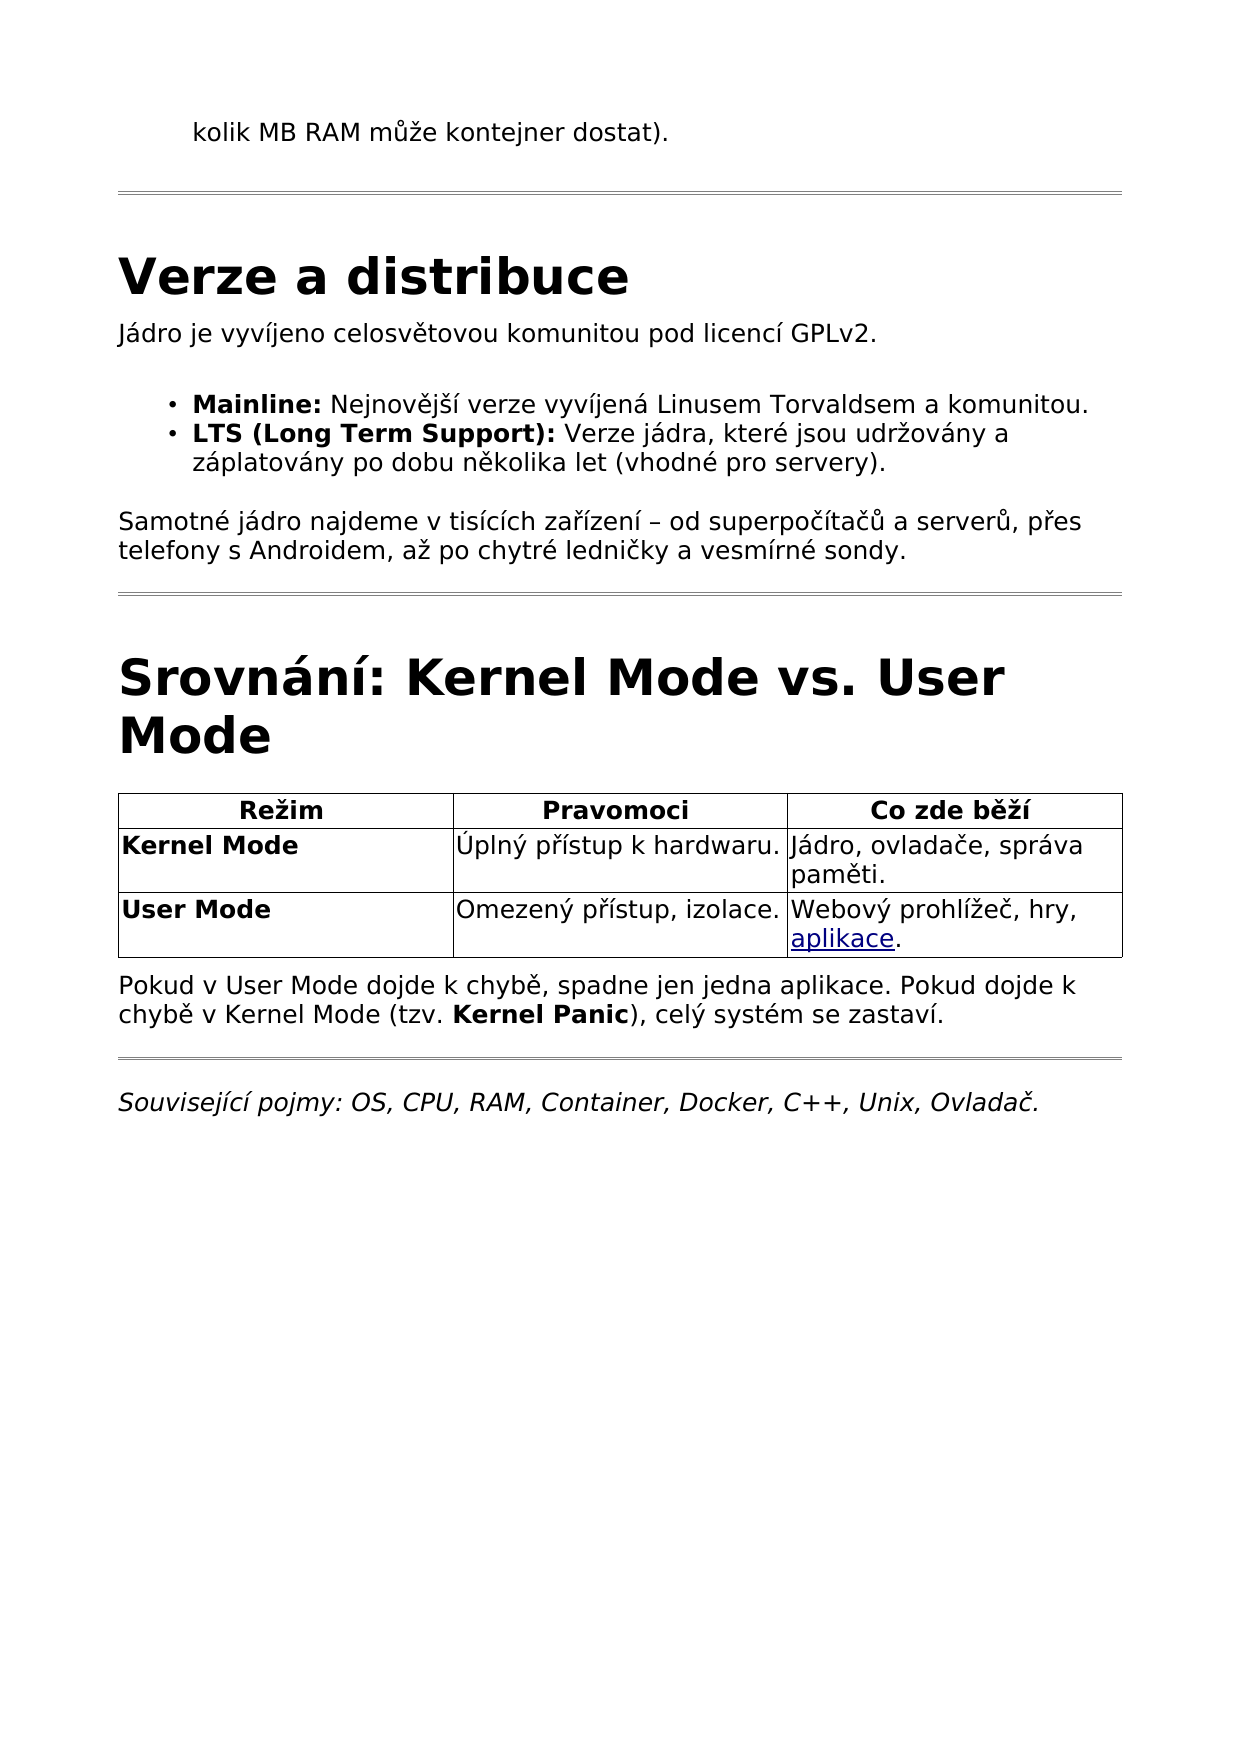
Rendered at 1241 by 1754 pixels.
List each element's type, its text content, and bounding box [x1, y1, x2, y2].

text Související pojmy: OS, CPU, RAM, Container, Docker, C++, Unix, Ovladač. [118, 1089, 1122, 1118]
table_header Režim [119, 794, 453, 828]
table_cell Webový prohlížeč, hry, aplikace. [788, 893, 1122, 957]
subtitle Srovnání: Kernel Mode vs. User Mode [118, 649, 1122, 766]
list LTS (Long Term Support): Verze jádra, které jsou udržovány a záplatovány po dobu několika let (vhodné pro servery). [177, 419, 1122, 477]
subtitle Verze a distribuce [118, 248, 1122, 306]
list Mainline: Nejnovější verze vyvíjená Linusem Torvaldsem a komunitou. [177, 390, 1122, 419]
table_header Pravomoci [454, 794, 787, 828]
text Samotné jádro najdeme v tisících zařízení – od superpočítačů a serverů, přes telefony s Androidem, až po chytré ledničky a vesmírné sondy. [118, 507, 1122, 565]
text Jádro je vyvíjeno celosvětovou komunitou pod licencí GPLv2. [118, 319, 1122, 348]
list kolik MB RAM může kontejner dostat). [177, 118, 1122, 147]
table_cell User Mode [119, 893, 453, 957]
text Pokud v User Mode dojde k chybě, spadne jen jedna aplikace. Pokud dojde k chybě v Kernel Mode (tzv. Kernel Panic), celý systém se zastaví. [118, 971, 1122, 1030]
table_cell Jádro, ovladače, správa paměti. [788, 829, 1122, 892]
table_cell Omezený přístup, izolace. [454, 893, 787, 957]
table_cell Kernel Mode [119, 829, 453, 892]
table_header Co zde běží [788, 794, 1122, 828]
table_cell Úplný přístup k hardwaru. [454, 829, 787, 892]
